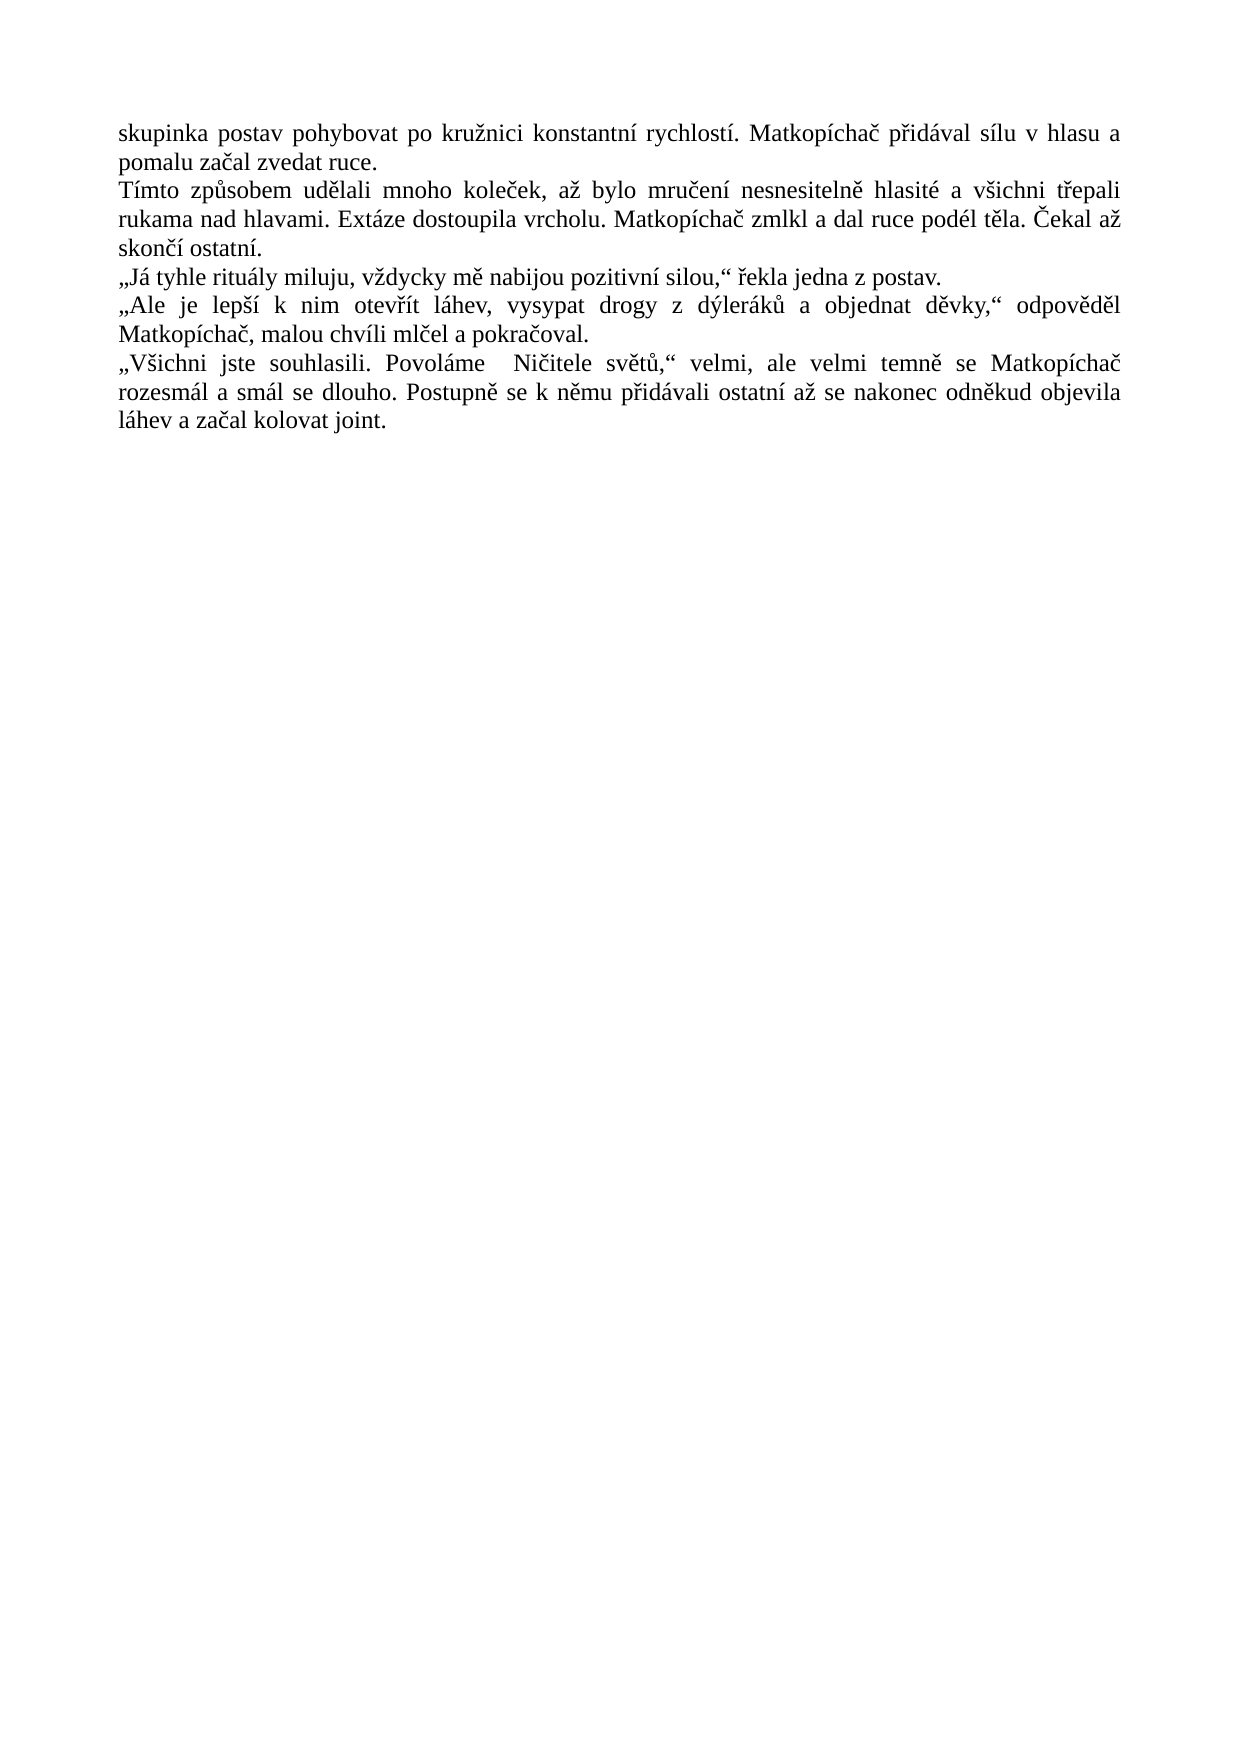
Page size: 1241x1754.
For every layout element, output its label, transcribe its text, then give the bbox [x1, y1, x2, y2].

text „Všichni jste souhlasili. Povoláme Ničitele světů,“ velmi, ale velmi temně se Matkopíchač rozesmál a smál se dlouho. Postupně se k němu přidávali ostatní až se nakonec odněkud objevila láhev a začal kolovat joint. [118, 348, 1122, 434]
text „Ale je lepší k nim otevřít láhev, vysypat drogy z dýleráků a objednat děvky,“ odpověděl Matkopíchač, malou chvíli mlčel a pokračoval. [118, 291, 1122, 348]
text „Já tyhle rituály miluju, vždycky mě nabijou pozitivní silou,“ řekla jedna z postav. [118, 262, 1122, 291]
text Tímto způsobem udělali mnoho koleček, až bylo mručení nesnesitelně hlasité a všichni třepali rukama nad hlavami. Extáze dostoupila vrcholu. Matkopíchač zmlkl a dal ruce podél těla. Čekal až skončí ostatní. [118, 176, 1122, 262]
text skupinka postav pohybovat po kružnici konstantní rychlostí. Matkopíchač přidával sílu v hlasu a pomalu začal zvedat ruce. [118, 118, 1122, 176]
